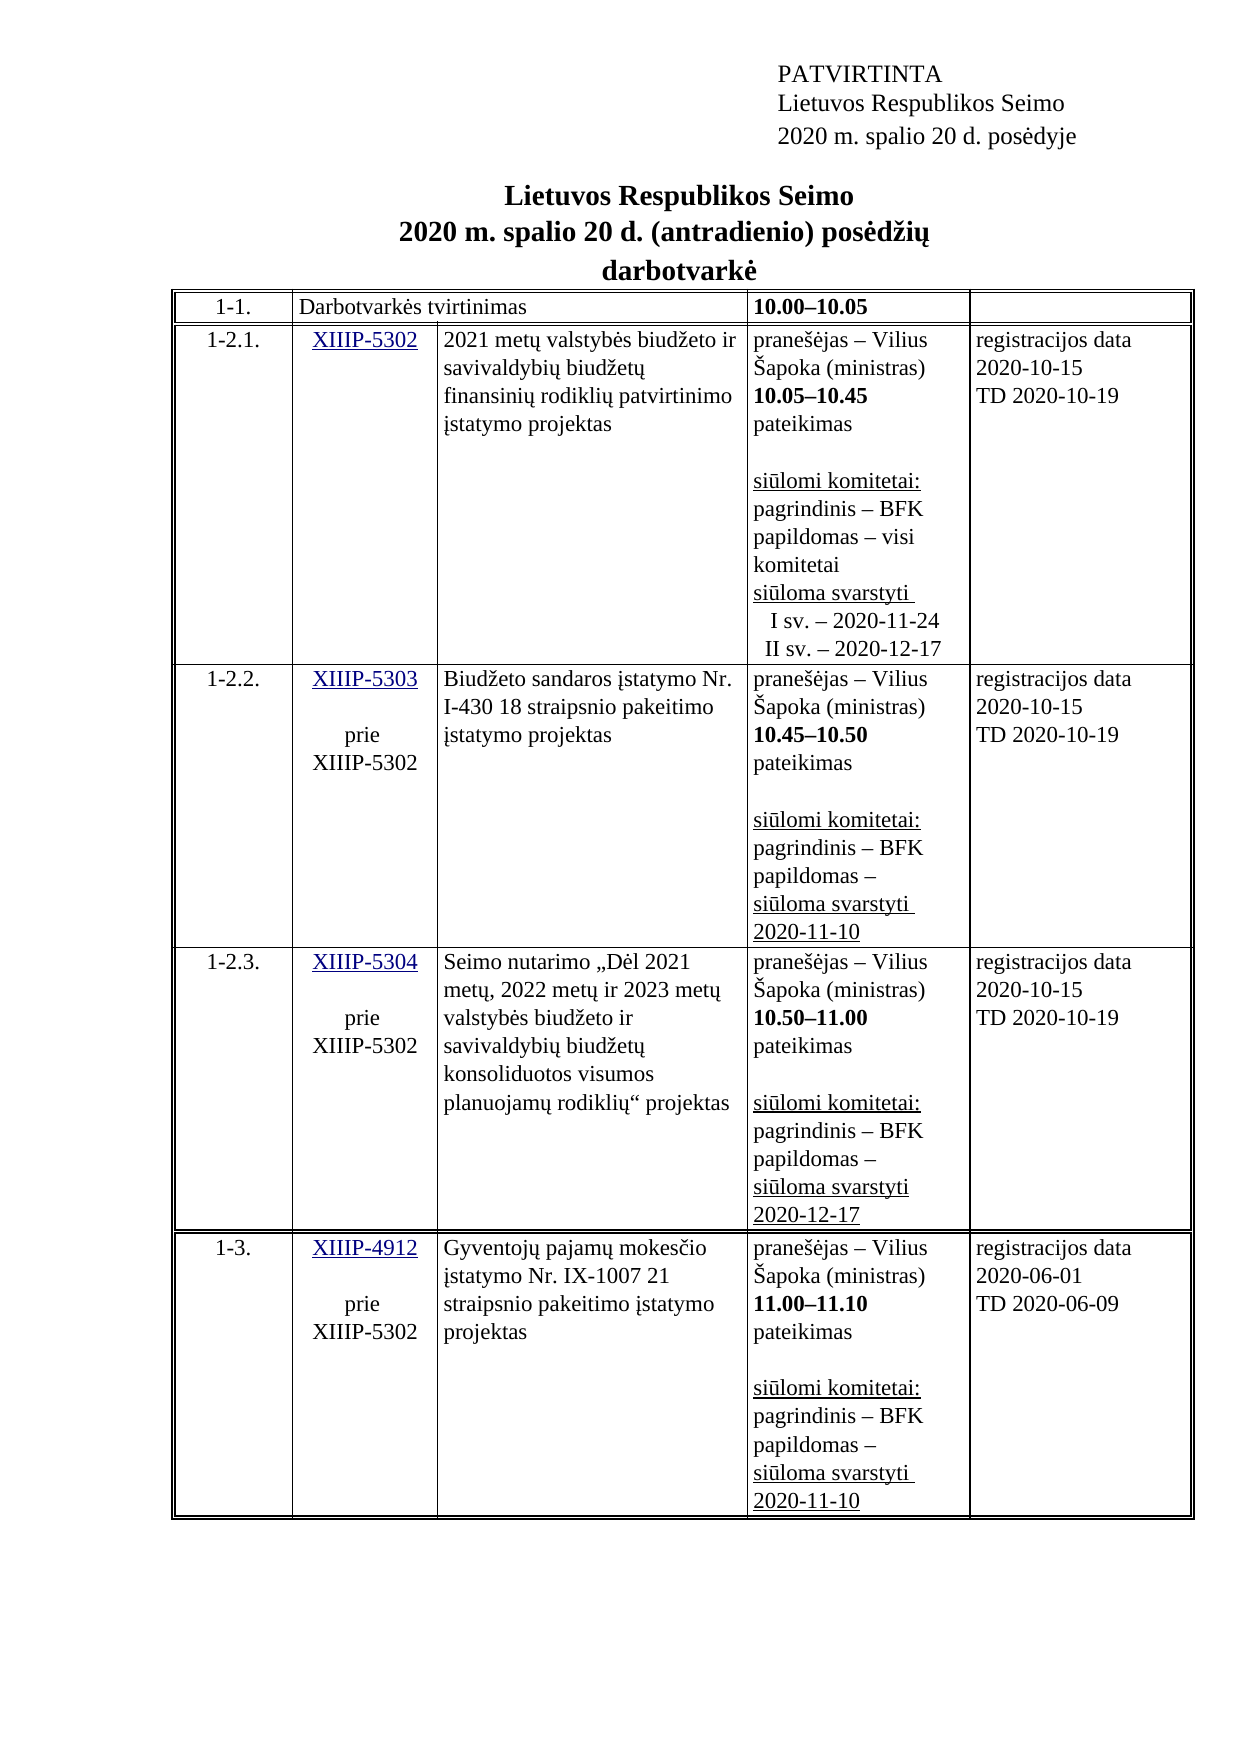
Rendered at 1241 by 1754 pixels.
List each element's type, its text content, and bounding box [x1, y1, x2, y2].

text Lietuvos Respublikos Seimo [777, 88, 1152, 117]
table_cell 1-2.1. [176, 326, 292, 663]
table_cell registracijos data 2020-10-15 TD 2020-10-19 [971, 948, 1190, 1229]
table_cell XIIIP-5303 prie XIIIP-5302 [293, 665, 437, 946]
table_cell [1195, 664, 1240, 946]
table_cell pranešėjas – Vilius Šapoka (ministras) 10.50–11.00 pateikimas siūlomi komitetai: pagrindinis – BFK papildomas – siūloma svarstyti 2020-12-17 [748, 948, 969, 1229]
table_cell [1195, 1229, 1240, 1515]
table_cell 1-2.2. [176, 665, 292, 946]
table_cell Gyventojų pajamų mokesčio įstatymo Nr. IX-1007 21 straipsnio pakeitimo įstatymo projektas [438, 1234, 747, 1515]
table_header Darbotvarkės tvirtinimas [293, 293, 747, 321]
text 2020 m. spalio 20 d. (antradienio) posėdžių [177, 214, 1152, 248]
text 2020 m. spalio 20 d. posėdyje [777, 121, 1152, 149]
table_cell 1-3. [176, 1234, 292, 1515]
text PATVIRTINTA [777, 59, 1152, 88]
table_cell pranešėjas – Vilius Šapoka (ministras) 10.45–10.50 pateikimas siūlomi komitetai: pagrindinis – BFK papildomas – siūloma svarstyti 2020-11-10 [748, 665, 969, 946]
table_cell registracijos data 2020-10-15 TD 2020-10-19 [971, 326, 1190, 663]
table_cell Seimo nutarimo „Dėl 2021 metų, 2022 metų ir 2023 metų valstybės biudžeto ir savivaldybių biudžetų konsoliduotos visumos planuojamų rodiklių“ projektas [438, 948, 747, 1229]
table_cell registracijos data 2020-06-01 TD 2020-06-09 [971, 1234, 1190, 1515]
table_cell pranešėjas – Vilius Šapoka (ministras) 11.00–11.10 pateikimas siūlomi komitetai: pagrindinis – BFK papildomas – siūloma svarstyti 2020-11-10 [748, 1234, 969, 1515]
table_cell pranešėjas – Vilius Šapoka (ministras) 10.05–10.45 pateikimas siūlomi komitetai: pagrindinis – BFK papildomas – visi komitetai siūloma svarstyti I sv. – 2020-11-24 II sv. – 2020-12-17 [748, 326, 969, 663]
table_cell [1195, 946, 1240, 1229]
table_header 1-1. [176, 293, 292, 321]
table_header [971, 293, 1190, 321]
table_cell registracijos data 2020-10-15 TD 2020-10-19 [971, 665, 1190, 946]
text Lietuvos Respublikos Seimo [177, 178, 1181, 212]
table_cell XIIIP-5302 [293, 326, 437, 663]
table_cell XIIIP-5304 prie XIIIP-5302 [293, 948, 437, 1229]
table_cell 2021 metų valstybės biudžeto ir savivaldybių biudžetų finansinių rodiklių patvirtinimo įstatymo projektas [438, 326, 747, 663]
table_cell XIIIP-4912 prie XIIIP-5302 [293, 1234, 437, 1515]
table_cell 1-2.3. [176, 948, 292, 1229]
table_header [1195, 289, 1240, 321]
table_cell Biudžeto sandaros įstatymo Nr. I-430 18 straipsnio pakeitimo įstatymo projektas [438, 665, 747, 946]
text darbotvarkė [177, 253, 1181, 286]
table_cell [1195, 321, 1240, 663]
table_header 10.00–10.05 [748, 293, 969, 321]
